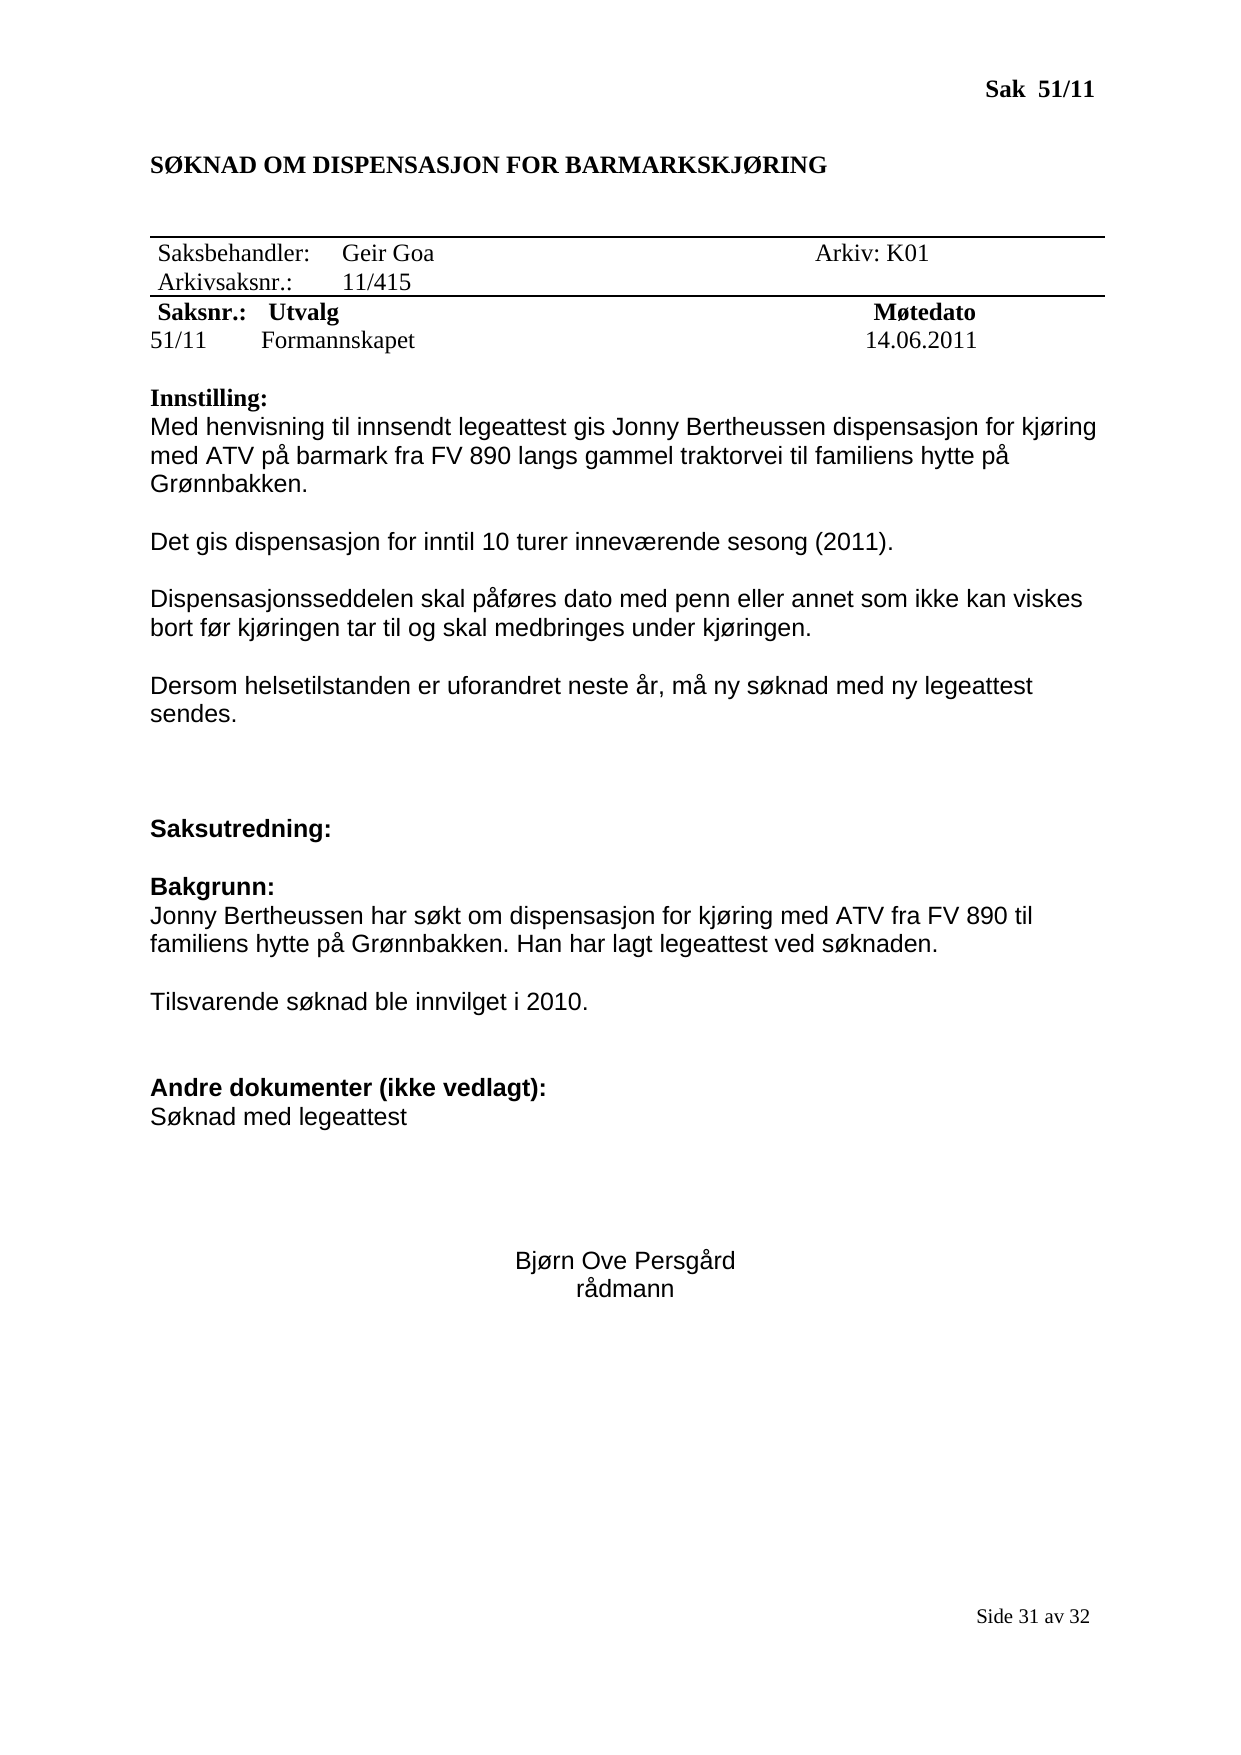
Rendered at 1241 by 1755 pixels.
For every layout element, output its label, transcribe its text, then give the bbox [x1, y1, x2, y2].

text Med henvisning til innsendt legeattest gis Jonny Bertheussen dispensasjon for kjøring med ATV på barmark fra FV 890 langs gammel traktorvei til familiens hytte på Grønnbakken. [150, 412, 1100, 498]
text Tilsvarende søknad ble innvilget i 2010. [150, 987, 1100, 1016]
table_cell [1105, 267, 1115, 295]
table_header Arkiv: K01 [808, 238, 1104, 267]
text Jonny Bertheussen har søkt om dispensasjon for kjøring med ATV fra FV 890 til familiens hytte på Grønnbakken. Han har lagt legeattest ved søknaden. [150, 901, 1100, 958]
text Det gis dispensasjon for inntil 10 turer inneværende sesong (2011). [150, 527, 1100, 556]
text 51/11 Formannskapet 14.06.2011 [150, 326, 1100, 354]
table_header [1105, 236, 1115, 267]
text Bakgrunn: [150, 872, 1100, 901]
text rådmann [150, 1274, 1100, 1303]
table_cell Saksnr.: [150, 297, 261, 326]
text Dispensasjonsseddelen skal påføres dato med penn eller annet som ikke kan viskes bort før kjøringen tar til og skal medbringes under kjøringen. [150, 584, 1100, 642]
table_header Geir Goa [335, 238, 807, 267]
text Dersom helsetilstanden er uforandret neste år, må ny søknad med ny legeattest sendes. [150, 671, 1100, 728]
table_cell 11/415 [335, 267, 576, 295]
text Saksutredning: [150, 814, 1100, 843]
text Bjørn Ove Persgård [150, 1246, 1100, 1274]
text Andre dokumenter (ikke vedlagt): [150, 1073, 1100, 1102]
table_header Saksbehandler: [150, 238, 334, 267]
text Innstilling: [150, 383, 1100, 412]
table_cell [808, 267, 1104, 295]
text Søknad med legeattest [150, 1102, 1100, 1131]
table_cell Møtedato [866, 295, 1115, 326]
table_cell [576, 267, 807, 295]
table_cell Utvalg [261, 297, 866, 326]
text SØKNAD OM DISPENSASJON FOR BARMARKSKJØRING [150, 150, 1100, 179]
table_cell Arkivsaksnr.: [150, 267, 334, 295]
